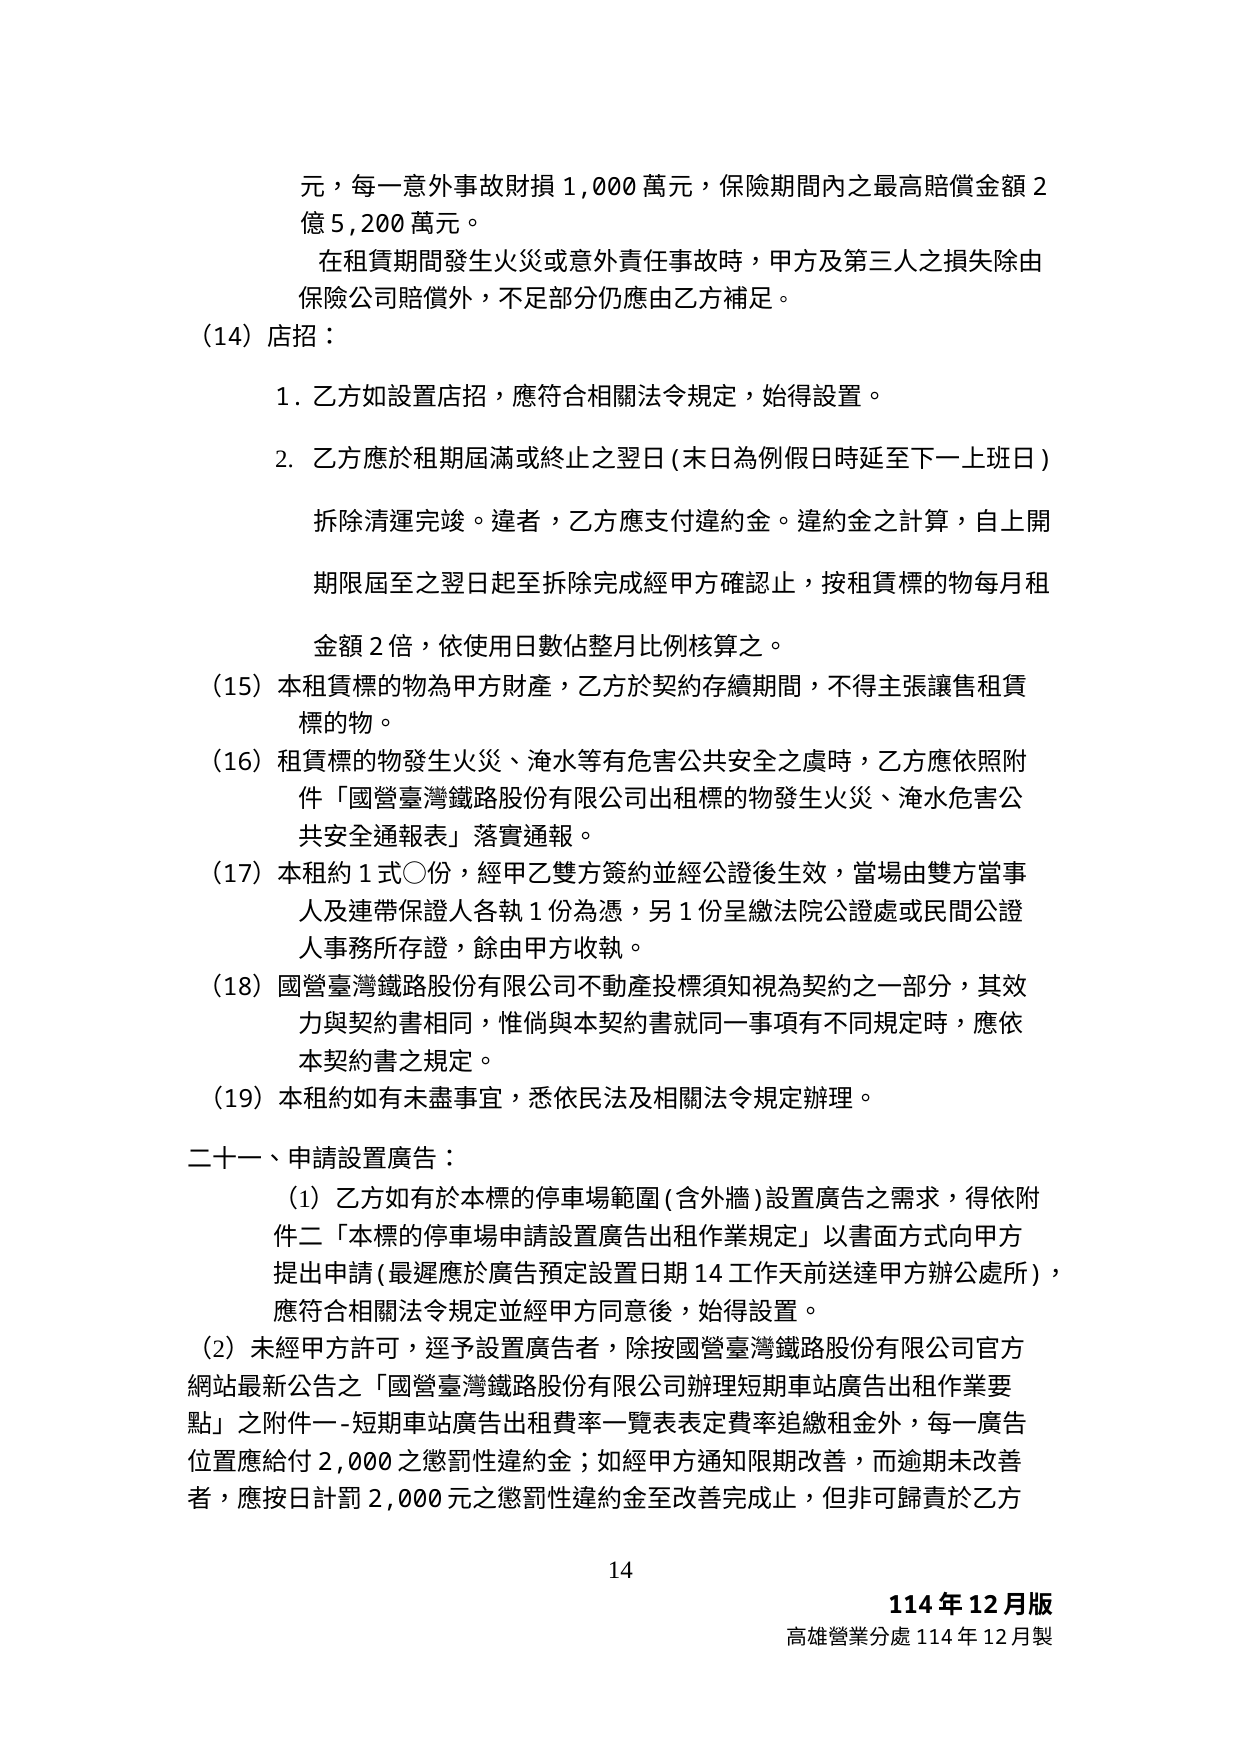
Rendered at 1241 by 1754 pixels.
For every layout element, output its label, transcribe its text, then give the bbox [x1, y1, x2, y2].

text 元，每一意外事故財損1,000萬元，保險期間內之最高賠償金額2億5,200萬元。 [300, 165, 1047, 240]
list 乙方應於租期屆滿或終止之翌日(末日為例假日時延至下一上班日)拆除清運完竣。違者，乙方應支付違約金。違約金之計算，自上開期限屆至之翌日起至拆除完成經甲方確認止，按租賃標的物每月租金額2倍，依使用日數佔整月比例核算之。 [275, 415, 1053, 665]
list 未經甲方許可，逕予設置廣告者，除按國營臺灣鐵路股份有限公司官方網站最新公告之「國營臺灣鐵路股份有限公司辦理短期車站廣告出租作業要點」之附件一-短期車站廣告出租費率一覽表表定費率追繳租金外，每一廣告位置應給付2,000之懲罰性違約金；如經甲方通知限期改善，而逾期未改善者，應按日計罰2,000元之懲罰性違約金至改善完成止，但非可歸責於乙方 [187, 1328, 1047, 1515]
list 本租約1式○份，經甲乙雙方簽約並經公證後生效，當場由雙方當事人及連帶保證人各執1份為憑，另1份呈繳法院公證處或民間公證人事務所存證，餘由甲方收執。 [197, 853, 1047, 965]
list 乙方如有於本標的停車場範圍(含外牆)設置廣告之需求，得依附件二「本標的停車場申請設置廣告出租作業規定」以書面方式向甲方提出申請(最遲應於廣告預定設置日期14工作天前送達甲方辦公處所)，應符合相關法令規定並經甲方同意後，始得設置。 [273, 1178, 1047, 1328]
text 二十一、申請設置廣告： [187, 1115, 1053, 1178]
list 本租約如有未盡事宜，悉依民法及相關法令規定辦理。 [198, 1078, 1047, 1115]
list 租賃標的物發生火災、淹水等有危害公共安全之虞時，乙方應依照附件「國營臺灣鐵路股份有限公司出租標的物發生火災、淹水危害公共安全通報表」落實通報。 [197, 740, 1047, 853]
list 乙方如設置店招，應符合相關法令規定，始得設置。 [275, 353, 1053, 415]
list 本租賃標的物為甲方財產，乙方於契約存續期間，不得主張讓售租賃標的物。 [197, 665, 1047, 740]
list 國營臺灣鐵路股份有限公司不動產投標須知視為契約之一部分，其效力與契約書相同，惟倘與本契約書就同一事項有不同規定時，應依本契約書之規定。 [197, 965, 1047, 1078]
text 在租賃期間發生火災或意外責任事故時，甲方及第三人之損失除由保險公司賠償外，不足部分仍應由乙方補足。 [199, 240, 1047, 315]
list 店招： [187, 315, 1047, 353]
